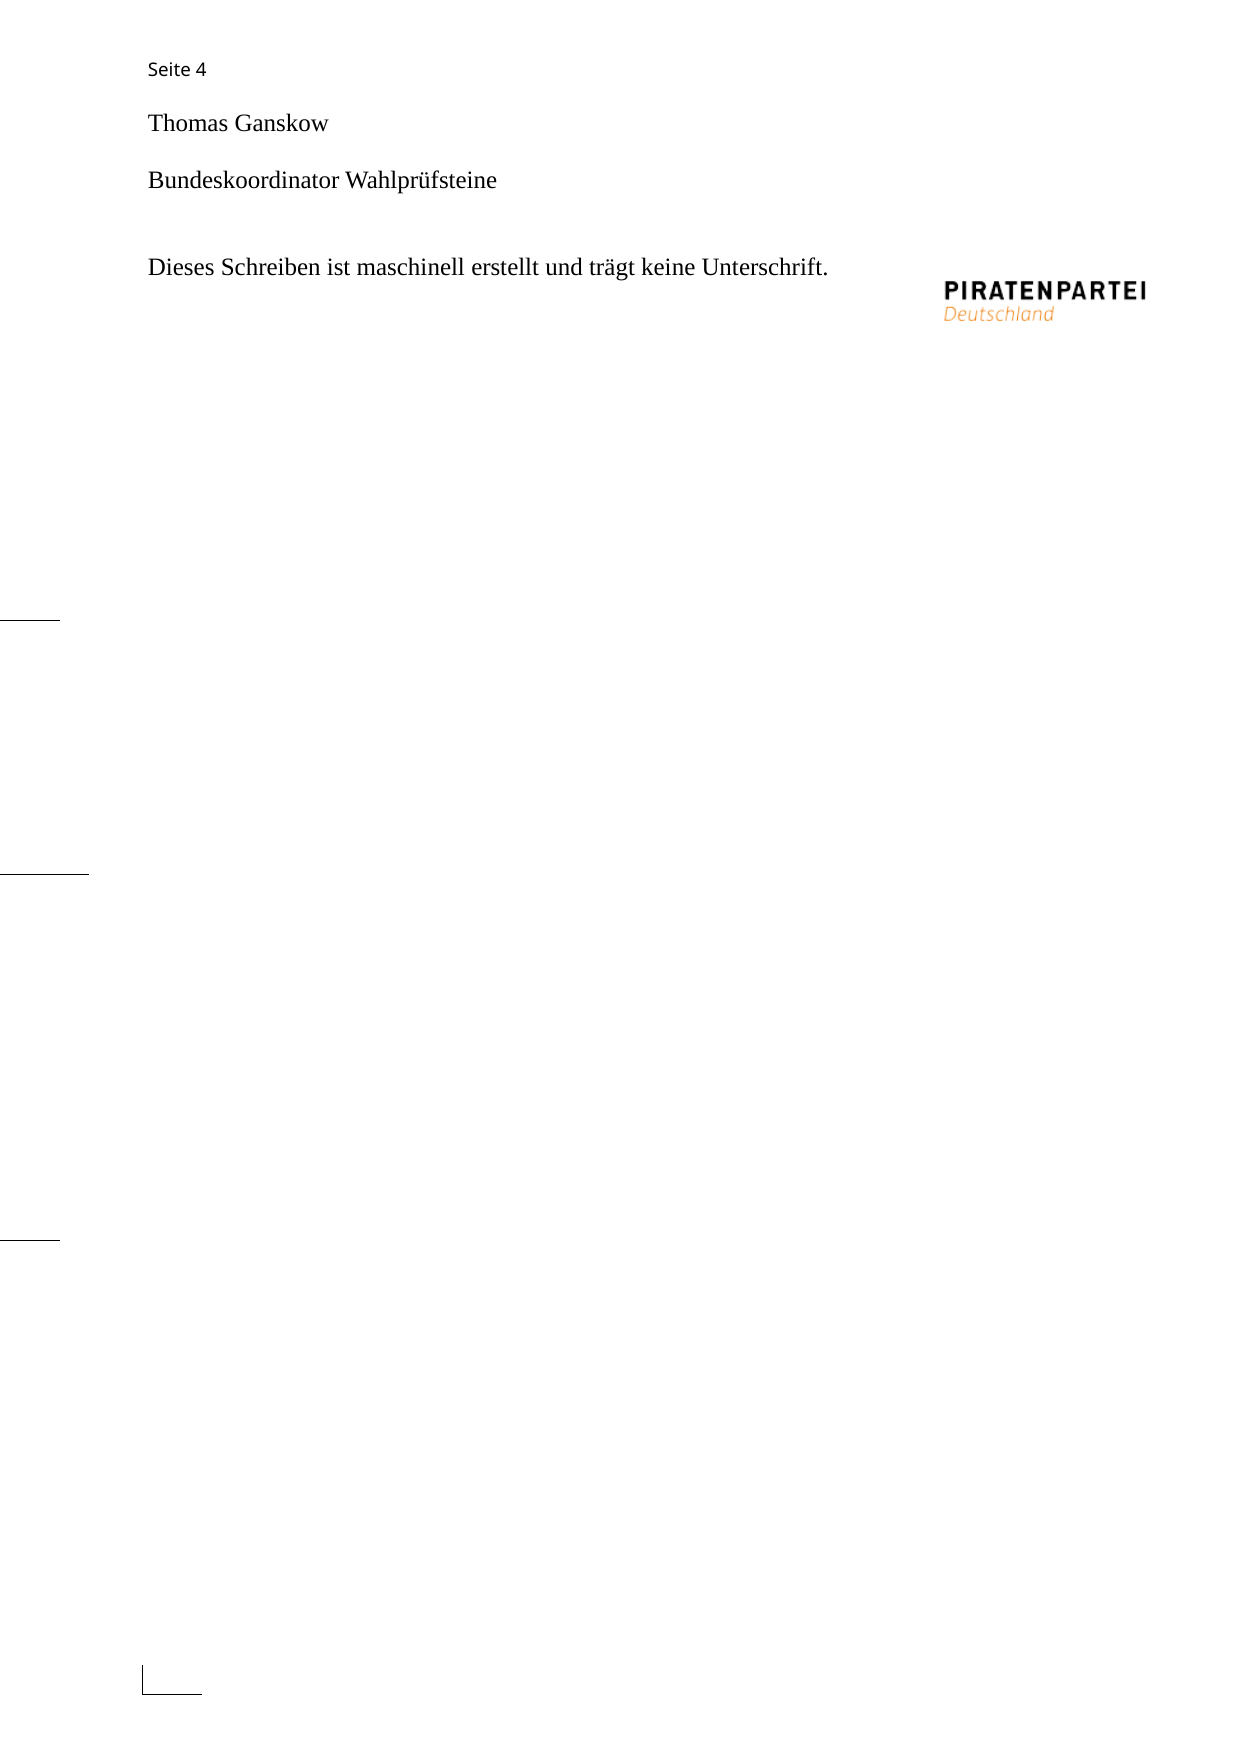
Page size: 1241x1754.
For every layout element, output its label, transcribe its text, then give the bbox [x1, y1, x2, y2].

picture [821, 240, 1241, 361]
text Dieses Schreiben ist maschinell erstellt und trägt keine Unterschrift. [148, 252, 821, 281]
text Bundeskoordinator Wahlprüfsteine [148, 166, 886, 194]
text Thomas Ganskow [148, 108, 886, 137]
